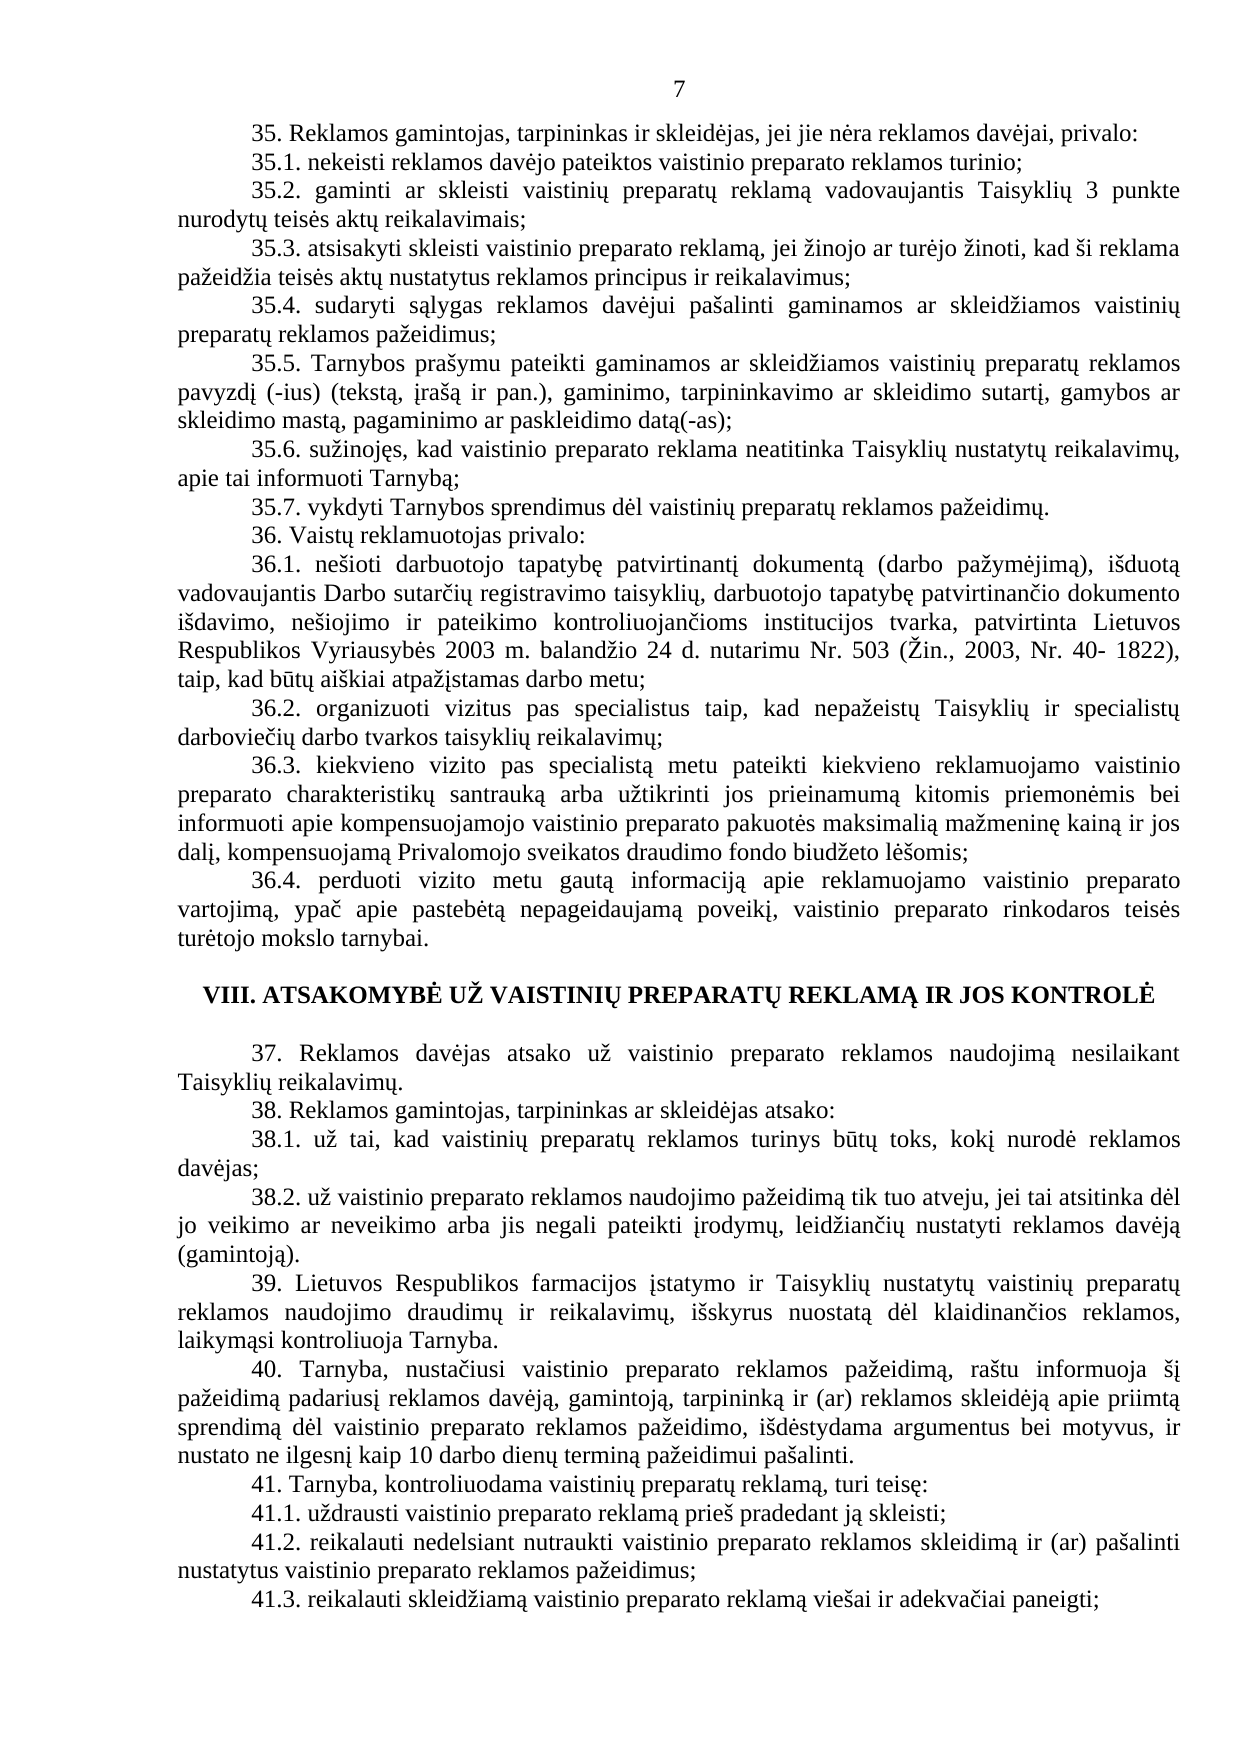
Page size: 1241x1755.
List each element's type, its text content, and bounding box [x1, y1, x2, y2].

text 41.2. reikalauti nedelsiant nutraukti vaistinio preparato reklamos skleidimą ir (ar) pašalinti nustatytus vaistinio preparato reklamos pažeidimus; [177, 1527, 1181, 1584]
text 36.1. nešioti darbuotojo tapatybę patvirtinantį dokumentą (darbo pažymėjimą), išduotą vadovaujantis Darbo sutarčių registravimo taisyklių, darbuotojo tapatybę patvirtinančio dokumento išdavimo, nešiojimo ir pateikimo kontroliuojančioms institucijos tvarka, patvirtinta Lietuvos Respublikos Vyriausybės 2003 m. balandžio 24 d. nutarimu Nr. 503 (Žin., 2003, Nr. 40- 1822), taip, kad būtų aiškiai atpažįstamas darbo metu; [177, 549, 1181, 693]
text 35.1. nekeisti reklamos davėjo pateiktos vaistinio preparato reklamos turinio; [177, 147, 1181, 176]
text 35. Reklamos gamintojas, tarpininkas ir skleidėjas, jei jie nėra reklamos davėjai, privalo: [177, 118, 1181, 147]
text VIII. ATSAKOMYBĖ UŽ VAISTINIŲ PREPARATŲ REKLAMĄ IR JOS KONTROLĖ [177, 981, 1181, 1009]
text 35.2. gaminti ar skleisti vaistinių preparatų reklamą vadovaujantis Taisyklių 3 punkte nurodytų teisės aktų reikalavimais; [177, 176, 1181, 233]
text 40. Tarnyba, nustačiusi vaistinio preparato reklamos pažeidimą, raštu informuoja šį pažeidimą padariusį reklamos davėją, gamintoją, tarpininką ir (ar) reklamos skleidėją apie priimtą sprendimą dėl vaistinio preparato reklamos pažeidimo, išdėstydama argumentus bei motyvus, ir nustato ne ilgesnį kaip 10 darbo dienų terminą pažeidimui pašalinti. [177, 1354, 1181, 1469]
text 36.4. perduoti vizito metu gautą informaciją apie reklamuojamo vaistinio preparato vartojimą, ypač apie pastebėtą nepageidaujamą poveikį, vaistinio preparato rinkodaros teisės turėtojo mokslo tarnybai. [177, 866, 1181, 952]
text 38. Reklamos gamintojas, tarpininkas ar skleidėjas atsako: [177, 1096, 1181, 1124]
text 36.2. organizuoti vizitus pas specialistus taip, kad nepažeistų Taisyklių ir specialistų darboviečių darbo tvarkos taisyklių reikalavimų; [177, 693, 1181, 751]
text 35.4. sudaryti sąlygas reklamos davėjui pašalinti gaminamos ar skleidžiamos vaistinių preparatų reklamos pažeidimus; [177, 291, 1181, 348]
text 41. Tarnyba, kontroliuodama vaistinių preparatų reklamą, turi teisę: [177, 1469, 1181, 1498]
text 37. Reklamos davėjas atsako už vaistinio preparato reklamos naudojimą nesilaikant Taisyklių reikalavimų. [177, 1038, 1181, 1096]
text 39. Lietuvos Respublikos farmacijos įstatymo ir Taisyklių nustatytų vaistinių preparatų reklamos naudojimo draudimų ir reikalavimų, išskyrus nuostatą dėl klaidinančios reklamos, laikymąsi kontroliuoja Tarnyba. [177, 1268, 1181, 1354]
text 35.5. Tarnybos prašymu pateikti gaminamos ar skleidžiamos vaistinių preparatų reklamos pavyzdį (-ius) (tekstą, įrašą ir pan.), gaminimo, tarpininkavimo ar skleidimo sutartį, gamybos ar skleidimo mastą, pagaminimo ar paskleidimo datą(-as); [177, 348, 1181, 434]
text 35.6. sužinojęs, kad vaistinio preparato reklama neatitinka Taisyklių nustatytų reikalavimų, apie tai informuoti Tarnybą; [177, 434, 1181, 492]
text 36. Vaistų reklamuotojas privalo: [177, 521, 1181, 549]
text 41.1. uždrausti vaistinio preparato reklamą prieš pradedant ją skleisti; [177, 1498, 1181, 1527]
text 38.2. už vaistinio preparato reklamos naudojimo pažeidimą tik tuo atveju, jei tai atsitinka dėl jo veikimo ar neveikimo arba jis negali pateikti įrodymų, leidžiančių nustatyti reklamos davėją (gamintoją). [177, 1182, 1181, 1268]
text 36.3. kiekvieno vizito pas specialistą metu pateikti kiekvieno reklamuojamo vaistinio preparato charakteristikų santrauką arba užtikrinti jos prieinamumą kitomis priemonėmis bei informuoti apie kompensuojamojo vaistinio preparato pakuotės maksimalią mažmeninę kainą ir jos dalį, kompensuojamą Privalomojo sveikatos draudimo fondo biudžeto lėšomis; [177, 751, 1181, 866]
text 38.1. už tai, kad vaistinių preparatų reklamos turinys būtų toks, kokį nurodė reklamos davėjas; [177, 1124, 1181, 1182]
text 35.3. atsisakyti skleisti vaistinio preparato reklamą, jei žinojo ar turėjo žinoti, kad ši reklama pažeidžia teisės aktų nustatytus reklamos principus ir reikalavimus; [177, 233, 1181, 291]
text 41.3. reikalauti skleidžiamą vaistinio preparato reklamą viešai ir adekvačiai paneigti; [177, 1584, 1181, 1613]
text 35.7. vykdyti Tarnybos sprendimus dėl vaistinių preparatų reklamos pažeidimų. [177, 492, 1181, 521]
